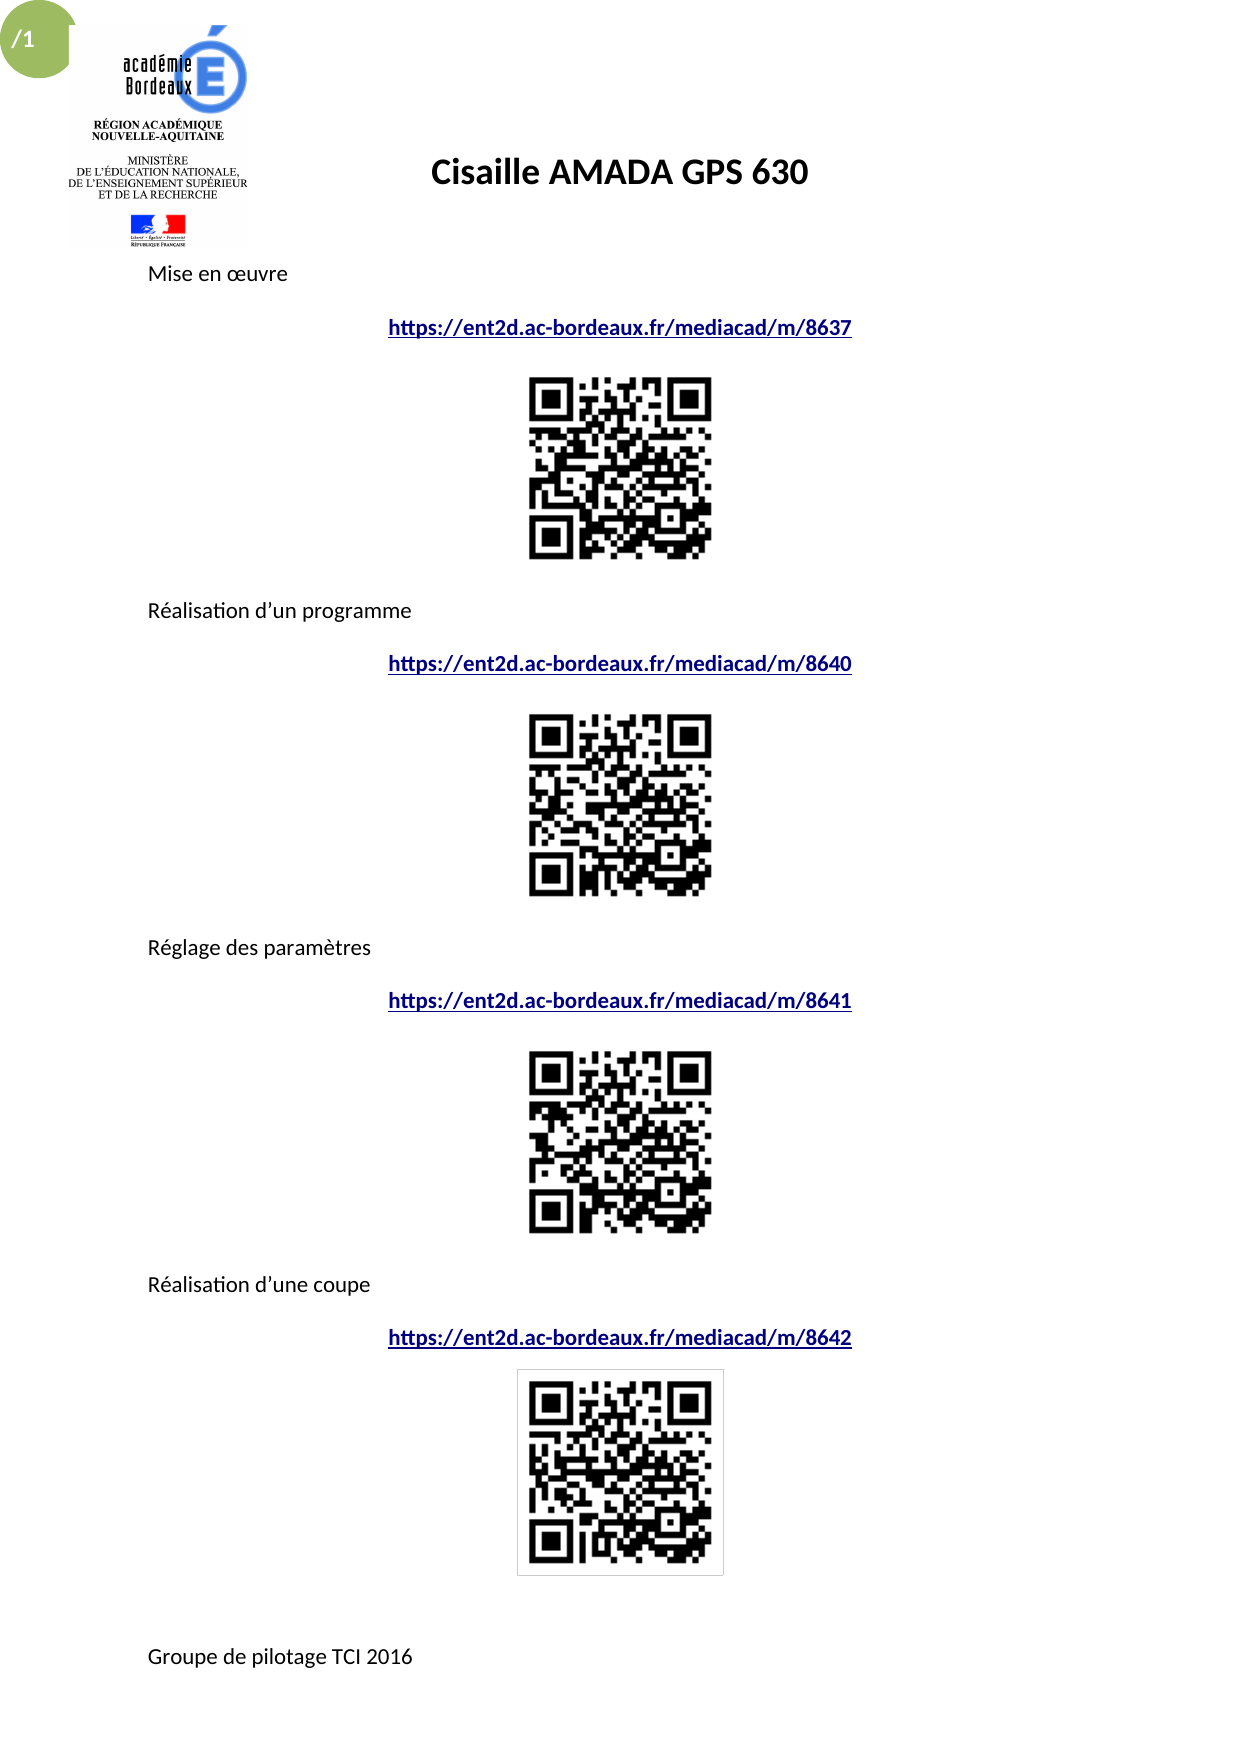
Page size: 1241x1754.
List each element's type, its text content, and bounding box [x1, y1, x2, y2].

text Cisaille AMADA GPS 630 [248, 148, 1093, 193]
text Mise en œuvre [148, 259, 1093, 288]
text https://ent2d.ac-bordeaux.fr/mediacad/m/8640 [148, 649, 1093, 677]
text https://ent2d.ac-bordeaux.fr/mediacad/m/8637 [148, 313, 1093, 341]
text https://ent2d.ac-bordeaux.fr/mediacad/m/8642 [148, 1323, 1093, 1351]
text Réalisation d’une coupe [148, 1270, 1093, 1298]
text https://ent2d.ac-bordeaux.fr/mediacad/m/8641 [148, 986, 1093, 1014]
text Réalisation d’un programme [148, 596, 1093, 624]
text Réglage des paramètres [148, 933, 1093, 961]
